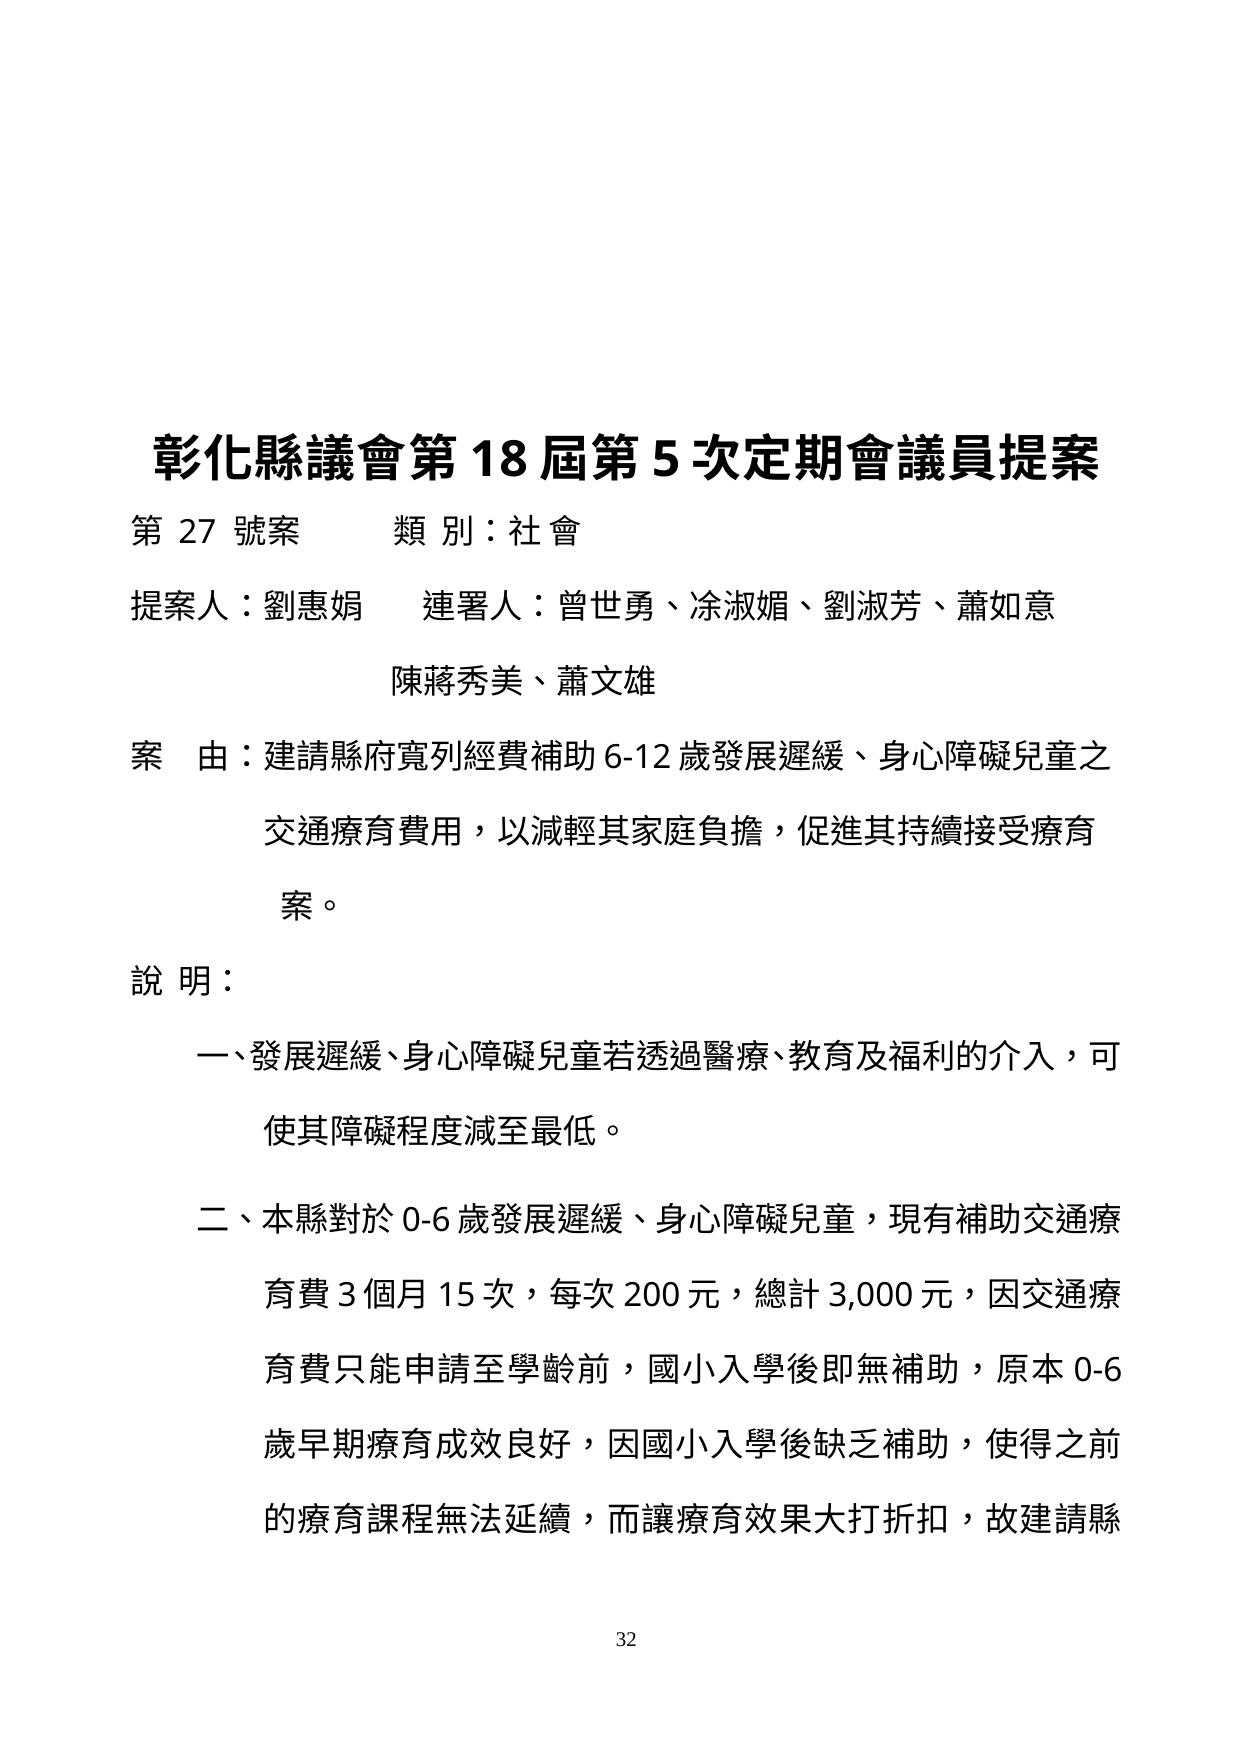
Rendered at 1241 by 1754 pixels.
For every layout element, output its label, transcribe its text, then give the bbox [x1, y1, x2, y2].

text 第 27 號案 類 別：社 會 [130, 492, 1122, 567]
text 陳蔣秀美、蕭文雄 [130, 642, 1122, 717]
text 案 由：建請縣府寬列經費補助6-12歲發展遲緩、身心障礙兒童之 [130, 717, 1122, 792]
text 彰化縣議會第18屆第5次定期會議員提案 [130, 417, 1122, 492]
text 說 明： [130, 942, 1122, 1017]
text 二、本縣對於0-6歲發展遲緩、身心障礙兒童，現有補助交通療育費3個月15次，每次200元，總計3,000元，因交通療育費只能申請至學齡前，國小入學後即無補助，原本0-6歲早期療育成效良好，因國小入學後缺乏補助，使得之前的療育課程無法延續，而讓療育效果大打折扣，故建請縣 [197, 1179, 1122, 1554]
text 交通療育費用，以減輕其家庭負擔，促進其持續接受療育案。 [263, 792, 1122, 942]
text 一、發展遲緩、身心障礙兒童若透過醫療、教育及福利的介入，可使其障礙程度減至最低。 [197, 1017, 1122, 1167]
text 提案人：劉惠娟 連署人：曾世勇、凃淑媚、劉淑芳、蕭如意 [130, 567, 1122, 642]
